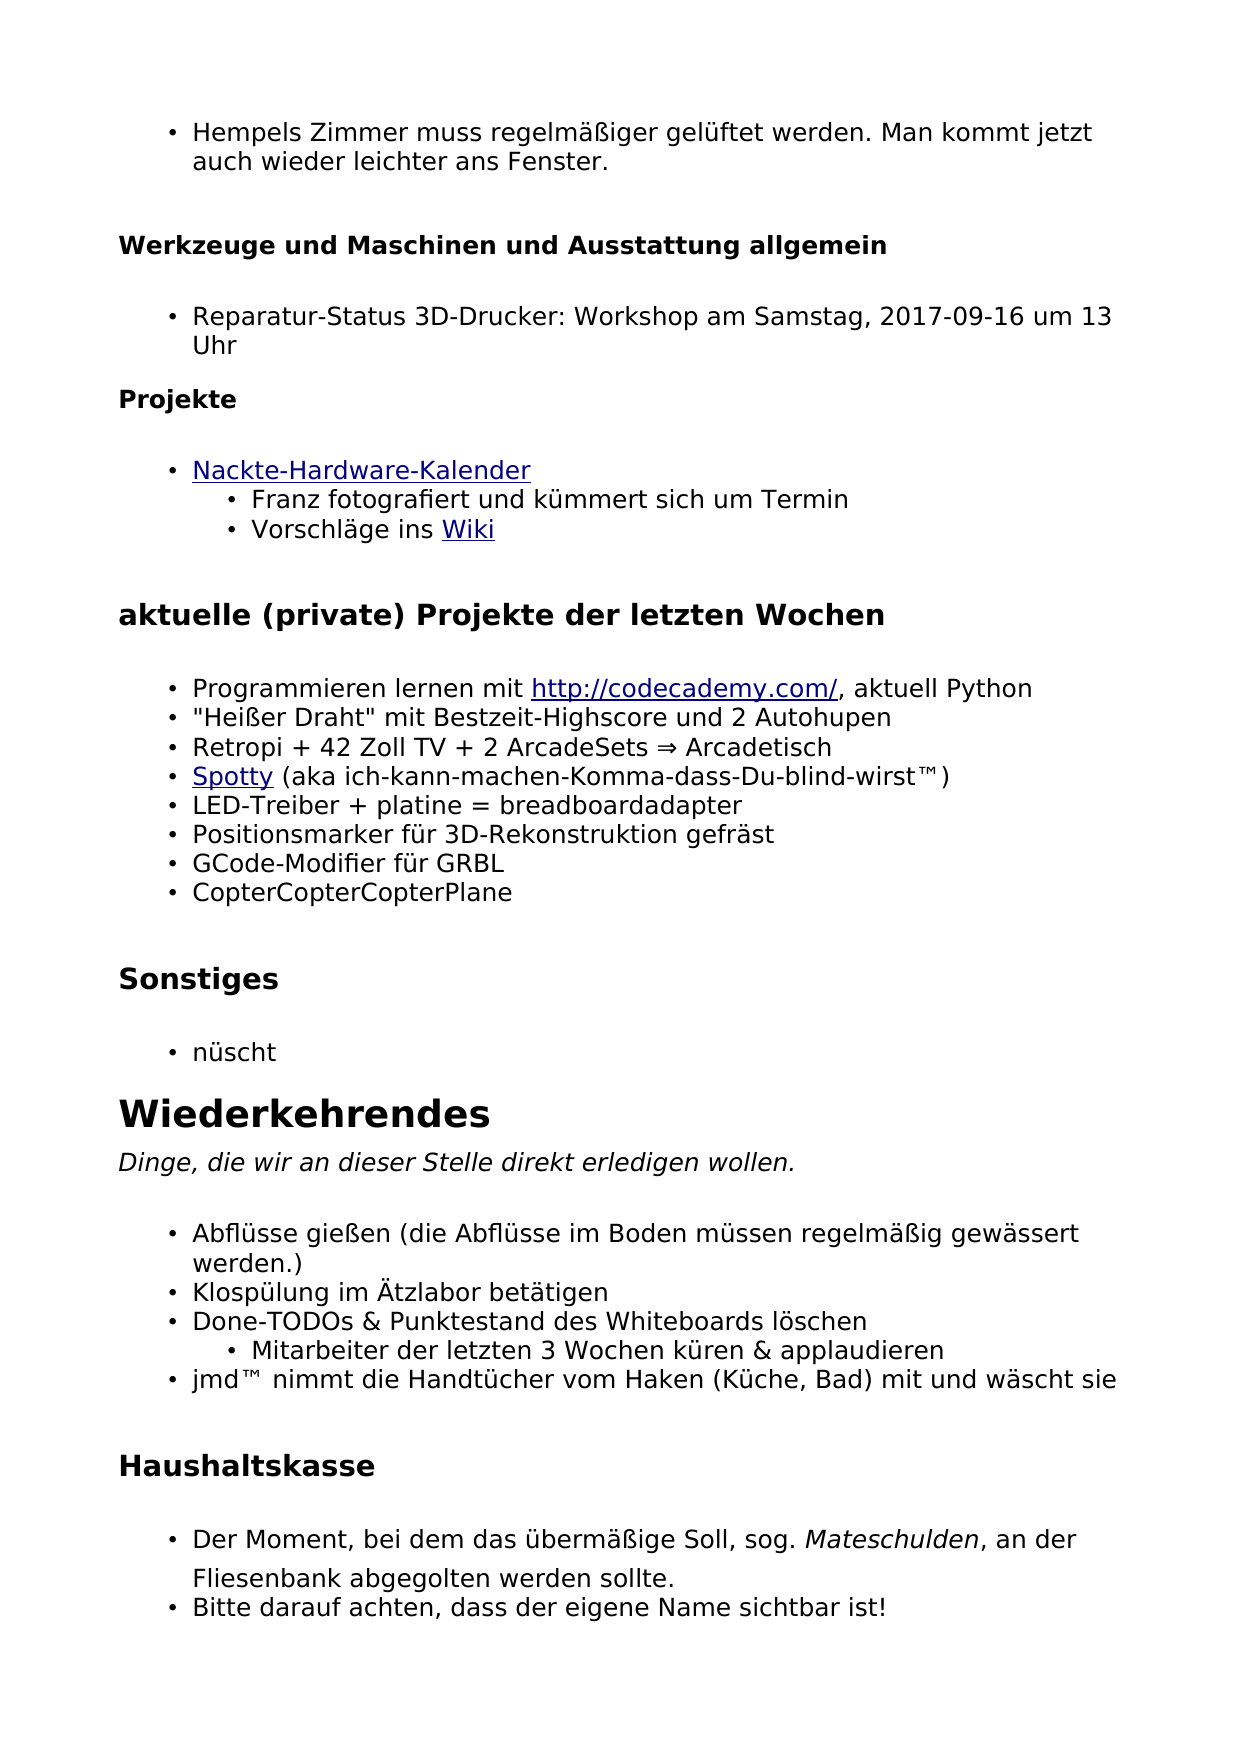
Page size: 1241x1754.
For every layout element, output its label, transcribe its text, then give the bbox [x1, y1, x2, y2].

list Programmieren lernen mit http://codecademy.com/, aktuell Python [177, 674, 1122, 704]
subtitle Haushaltskasse [118, 1449, 1122, 1483]
list Mitarbeiter der letzten 3 Wochen küren & applaudieren [236, 1336, 1122, 1366]
subtitle aktuelle (private) Projekte der letzten Wochen [118, 598, 1122, 632]
subtitle Sonstiges [118, 962, 1122, 996]
subtitle Wiederkehrendes [118, 1092, 1122, 1136]
list Done-TODOs & Punktestand des Whiteboards löschen [177, 1307, 1122, 1336]
text Dinge, die wir an dieser Stelle direkt erledigen wollen. [118, 1148, 1122, 1178]
list jmd™ nimmt die Handtücher vom Haken (Küche, Bad) mit und wäscht sie [177, 1366, 1122, 1395]
list Vorschläge ins Wiki [236, 515, 1122, 544]
list Positionsmarker für 3D-Rekonstruktion gefräst [177, 820, 1122, 849]
list Der Moment, bei dem das übermäßige Soll, sog. Mateschulden, an der Fliesenbank abgegolten werden sollte. [177, 1525, 1122, 1594]
list GCode-Modifier für GRBL [177, 849, 1122, 879]
list LED-Treiber + platine = breadboardadapter [177, 791, 1122, 820]
list Nackte-Hardware-Kalender [177, 457, 1122, 486]
list Retropi + 42 Zoll TV + 2 ArcadeSets ⇒ Arcadetisch [177, 733, 1122, 762]
list "Heißer Draht" mit Bestzeit-Highscore und 2 Autohupen [177, 704, 1122, 733]
list nüscht [177, 1038, 1122, 1067]
list Abflüsse gießen (die Abflüsse im Boden müssen regelmäßig gewässert werden.) [177, 1220, 1122, 1278]
list Hempels Zimmer muss regelmäßiger gelüftet werden. Man kommt jetzt auch wieder leichter ans Fenster. [177, 118, 1122, 176]
subtitle Werkzeuge und Maschinen und Ausstattung allgemein [118, 231, 1122, 260]
list Klospülung im Ätzlabor betätigen [177, 1278, 1122, 1307]
list Reparatur-Status 3D-Drucker: Workshop am Samstag, 2017-09-16 um 13 Uhr [177, 302, 1122, 360]
list Bitte darauf achten, dass der eigene Name sichtbar ist! [177, 1594, 1122, 1623]
list Franz fotografiert und kümmert sich um Termin [236, 486, 1122, 515]
subtitle Projekte [118, 385, 1122, 414]
list Spotty (aka ich-kann-machen-Komma-dass-Du-blind-wirst™) [177, 762, 1122, 791]
list CopterCopterCopterPlane [177, 879, 1122, 908]
